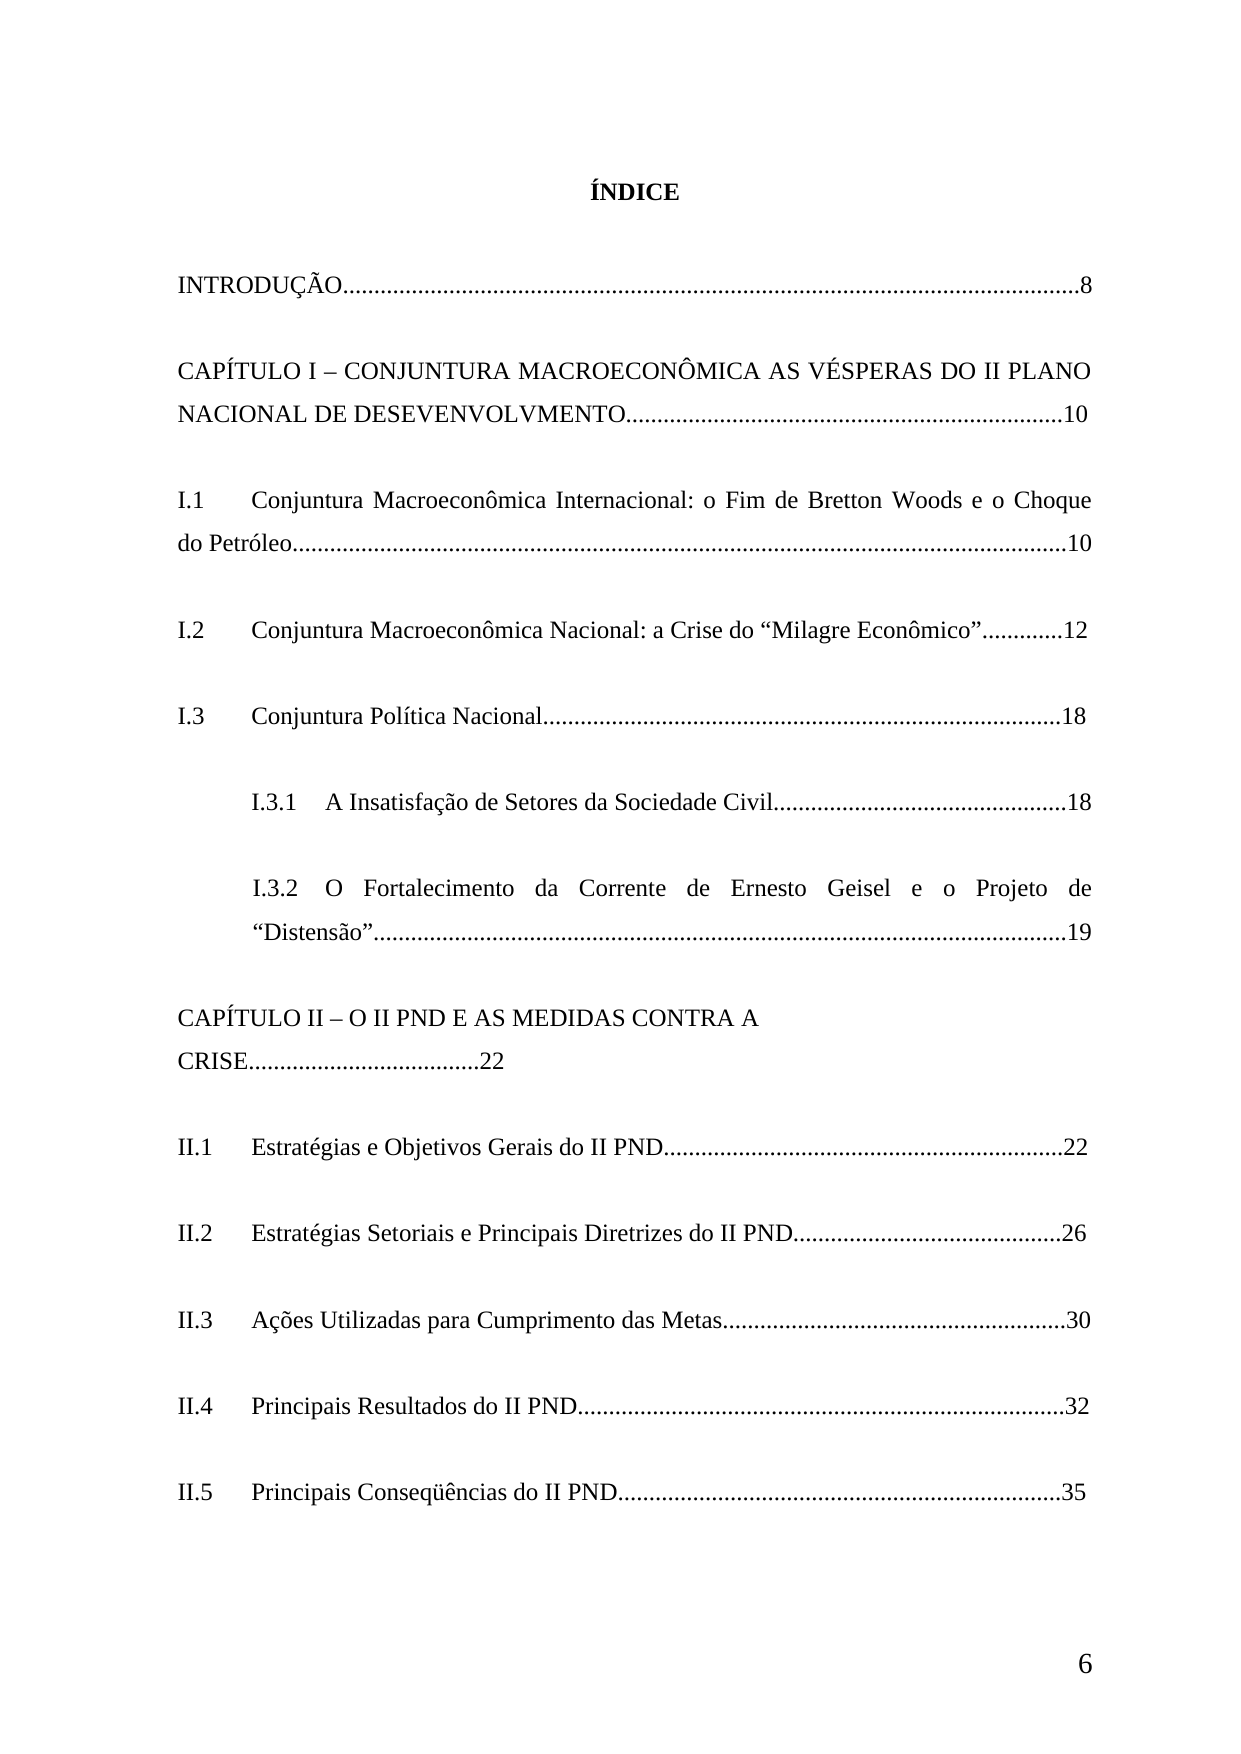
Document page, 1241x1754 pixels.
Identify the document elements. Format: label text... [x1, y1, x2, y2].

text CAPÍTULO II – O II PND E AS MEDIDAS CONTRA A CRISE.....................................22 [177, 1003, 1092, 1075]
text II.5 Principais Conseqüências do II PND.......................................................................35 [177, 1477, 1092, 1506]
text I.1 Conjuntura Macroeconômica Internacional: o Fim de Bretton Woods e o Choque do Petróleo............................................................................................................................10 [177, 485, 1092, 557]
text CAPÍTULO I – CONJUNTURA MACROECONÔMICA AS VÉSPERAS DO II PLANO NACIONAL DE DESEVENVOLVMENTO......................................................................10 [177, 356, 1092, 428]
subtitle ÍNDICE [177, 177, 1092, 206]
text INTRODUÇÃO......................................................................................................................8 [177, 270, 1092, 298]
text II.3 Ações Utilizadas para Cumprimento das Metas.......................................................30 [177, 1305, 1092, 1333]
text I.3.1 A Insatisfação de Setores da Sociedade Civil...............................................18 [177, 787, 1092, 816]
text I.3 Conjuntura Política Nacional...................................................................................18 [177, 701, 1092, 730]
text II.1 Estratégias e Objetivos Gerais do II PND................................................................22 [177, 1132, 1092, 1161]
text II.2 Estratégias Setoriais e Principais Diretrizes do II PND...........................................26 [177, 1218, 1092, 1247]
text I.2 Conjuntura Macroeconômica Nacional: a Crise do “Milagre Econômico”.............12 [177, 615, 1092, 643]
text I.3.2 O Fortalecimento da Corrente de Ernesto Geisel e o Projeto de “Distensão”...............................................................................................................19 [252, 873, 1092, 945]
text II.4 Principais Resultados do II PND..............................................................................32 [177, 1391, 1092, 1420]
